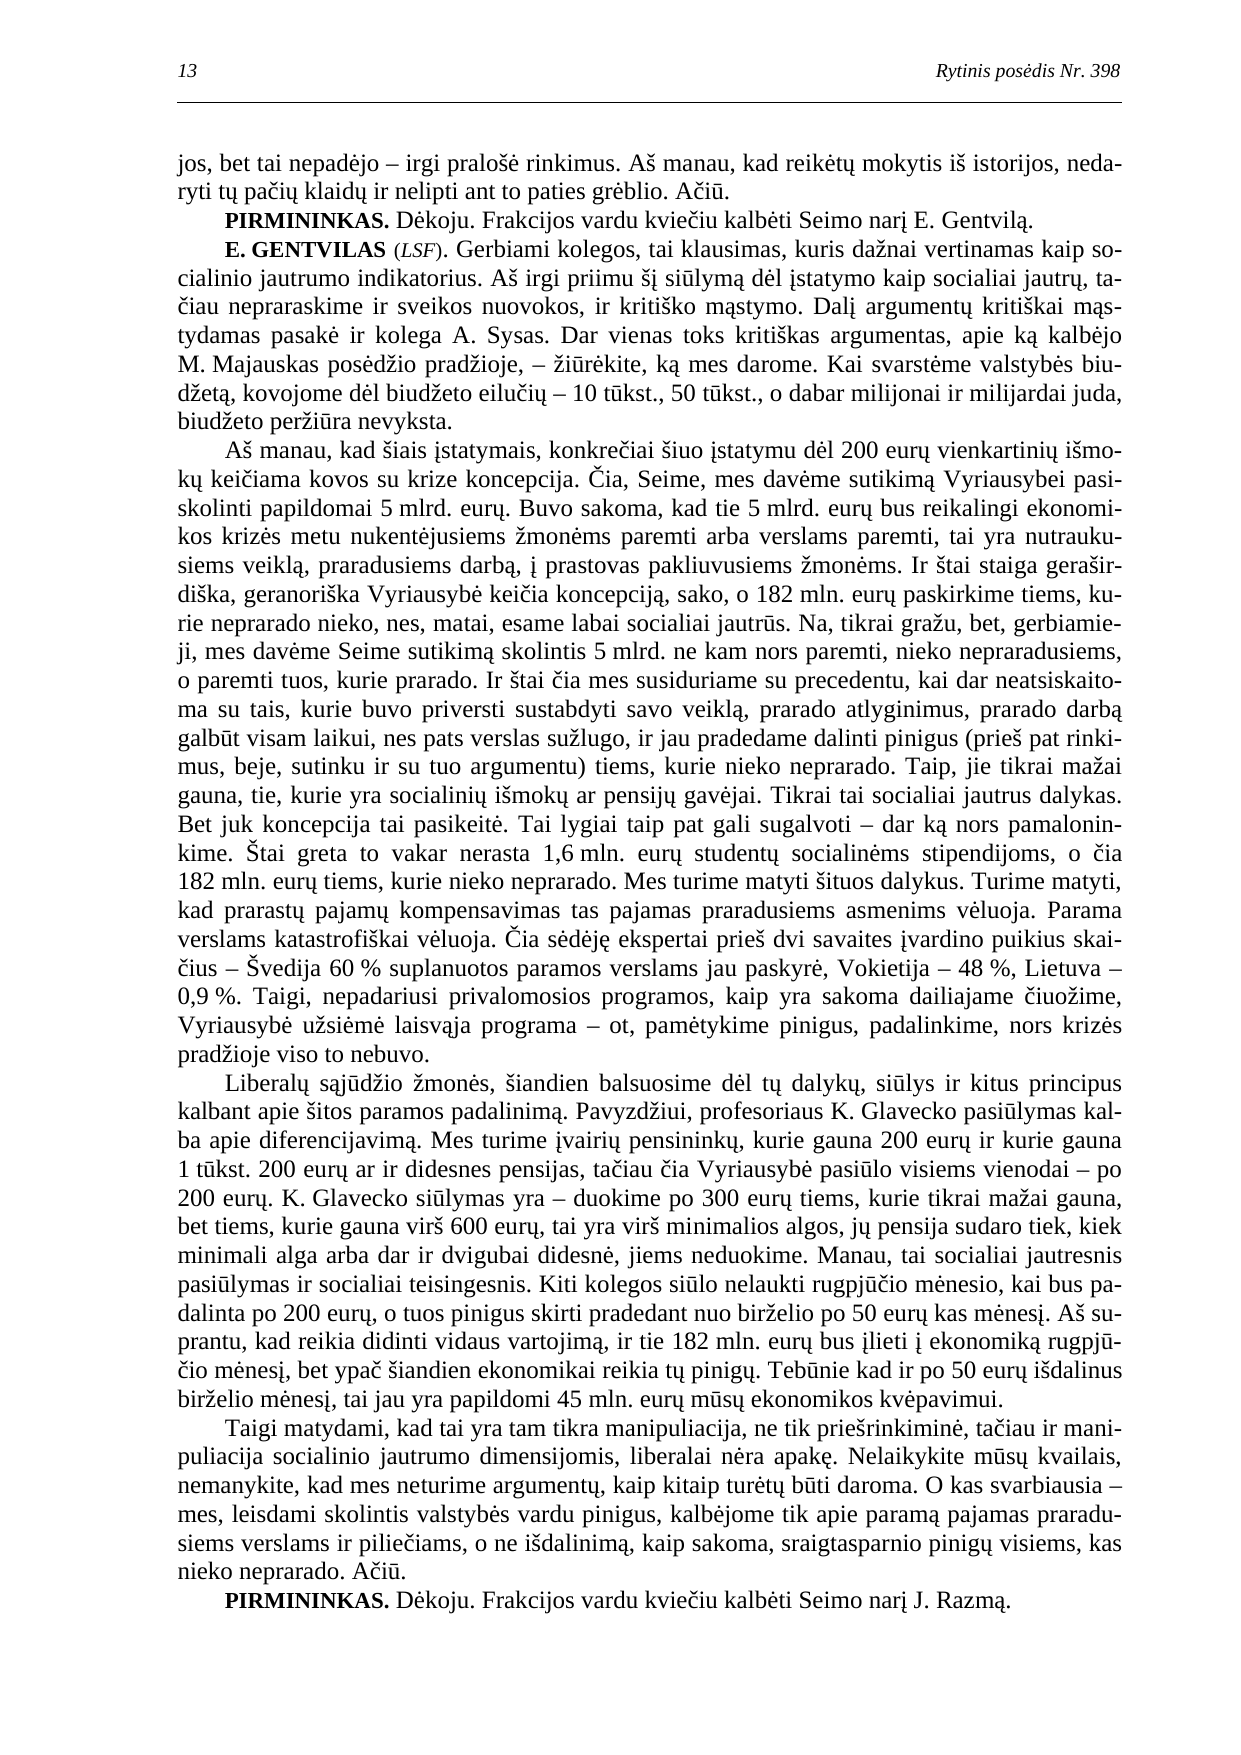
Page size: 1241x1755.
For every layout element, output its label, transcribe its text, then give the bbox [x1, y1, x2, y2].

text Li­be­ra­lų są­jū­džio žmo­nės, šian­dien bal­suo­si­me dėl tų da­ly­kų, siū­lys ir ki­tus prin­ci­pus kal­bant apie ši­tos pa­ra­mos pa­da­li­ni­mą. Pa­vyz­džiui, pro­fe­so­riaus K. Gla­vec­ko pa­siū­ly­mas kal­ba apie di­fe­ren­ci­ja­vi­mą. Mes tu­ri­me įvai­rių pen­si­nin­kų, ku­rie gau­na 200 eu­rų ir ku­rie gau­na 1 tūkst. 200 eu­rų ar ir di­des­nes pen­si­jas, ta­čiau čia Vy­riau­sy­bė pa­siū­lo vi­siems vie­no­dai – po 200 eu­rų. K. Gla­vec­ko siū­ly­mas yra – duo­ki­me po 300 eu­rų tiems, ku­rie tik­rai ma­žai gau­na, bet tiems, ku­rie gau­na virš 600 eu­rų, tai yra virš mi­ni­ma­lios al­gos, jų pen­si­ja su­da­ro tiek, kiek mi­ni­ma­li al­ga ar­ba dar ir dvi­gu­bai di­des­nė, jiems ne­duo­ki­me. Ma­nau, tai so­cia­liai jaut­res­nis pa­siū­ly­mas ir so­cia­liai tei­sin­ges­nis. Ki­ti ko­le­gos siū­lo ne­lauk­ti rug­pjū­čio mė­ne­sio, kai bus pa­da­lin­ta po 200 eu­rų, o tuos pi­ni­gus skir­ti pra­de­dant nuo bir­že­lio po 50 eu­rų kas mė­ne­sį. Aš su­pran­tu, kad rei­kia di­din­ti vi­daus var­to­ji­mą, ir tie 182 mln. eu­rų bus įlie­ti į eko­no­mi­ką rug­pjū­čio mė­ne­sį, bet ypač šian­dien eko­no­mi­kai rei­kia tų pi­ni­gų. Te­bū­nie kad ir po 50 eu­rų iš­da­li­nus bir­že­lio mė­ne­sį, tai jau yra pa­pil­do­mi 45 mln. eu­rų mū­sų eko­no­mi­kos kvė­pa­vi­mui. [177, 1068, 1122, 1413]
text Tai­gi ma­ty­da­mi, kad tai yra tam tik­ra ma­ni­pu­lia­ci­ja, ne tik prieš­rin­ki­mi­nė, ta­čiau ir ma­ni­pu­lia­ci­ja so­cia­li­nio jaut­ru­mo di­men­si­jo­mis, li­be­ra­lai nė­ra apa­kę. Ne­lai­ky­ki­te mū­sų kvai­lais, ne­ma­ny­ki­te, kad mes ne­tu­ri­me ar­gu­men­tų, kaip ki­taip tu­rė­tų bū­ti da­ro­ma. O kas svar­biau­sia – mes, leis­da­mi sko­lin­tis vals­ty­bės var­du pi­ni­gus, kal­bė­jo­me tik apie pa­ra­mą pa­ja­mas pra­ra­du­siems ver­slams ir pi­lie­čiams, o ne iš­da­li­ni­mą, kaip sa­ko­ma, sraig­tas­par­nio pi­ni­gų vi­siems, kas nie­ko ne­pra­ra­do. Ačiū. [177, 1413, 1122, 1585]
text E. GENTVILAS (LSF). Ger­bia­mi ko­le­gos, tai klau­si­mas, ku­ris daž­nai ver­ti­na­mas kaip so­cia­li­nio jaut­ru­mo in­di­ka­to­rius. Aš ir­gi pri­imu šį siū­ly­mą dėl įsta­ty­mo kaip so­cia­liai jaut­rų, ta­čiau ne­pra­ras­ki­me ir svei­kos nuo­vo­kos, ir kri­tiš­ko mąs­ty­mo. Da­lį ar­gu­men­tų kri­tiš­kai mąs­tyda­mas pa­sa­kė ir ko­le­ga A. Sy­sas. Dar vie­nas toks kri­tiš­kas ar­gu­men­tas, apie ką kal­bė­jo M. Ma­jaus­kas po­sė­džio pra­džio­je, – žiū­rė­ki­te, ką mes da­ro­me. Kai svars­tė­me vals­ty­bės biu­dže­tą, ko­vo­jo­me dėl biu­dže­to ei­lu­čių – 10 tūkst., 50 tūkst., o da­bar mi­li­jo­nai ir mi­li­jar­dai ju­da, biu­dže­to per­žiū­ra ne­vyks­ta. [177, 234, 1122, 435]
text jos, bet tai ne­pa­dė­jo – ir­gi pra­lo­šė rin­ki­mus. Aš ma­nau, kad rei­kė­tų mo­ky­tis iš is­to­ri­jos, ne­da­ry­ti tų pa­čių klai­dų ir ne­lip­ti ant to pa­ties grėb­lio. Ačiū. [177, 148, 1122, 205]
text PIRMININKAS. Dė­ko­ju. Frak­ci­jos var­du kvie­čiu kal­bė­ti Sei­mo na­rį E. Gent­vi­lą. [177, 205, 1122, 234]
text Aš ma­nau, kad šiais įsta­ty­mais, kon­kre­čiai šiuo įsta­ty­mu dėl 200 eu­rų vien­kar­ti­nių iš­mo­kų kei­čia­ma ko­vos su kri­ze kon­cep­ci­ja. Čia, Sei­me, mes da­vė­me su­ti­ki­mą Vy­riau­sy­bei pa­si­sko­lin­ti pa­pil­do­mai 5 mlrd. eu­rų. Bu­vo sa­ko­ma, kad tie 5 mlrd. eu­rų bus rei­ka­lin­gi eko­no­mi­kos kri­zės me­tu nu­ken­tė­ju­siems žmo­nėms pa­rem­ti ar­ba ver­slams pa­rem­ti, tai yra nu­trau­ku­siems veik­lą, pra­ra­du­siems dar­bą, į pra­sto­vas pa­kliu­vu­siems žmo­nėms. Ir štai stai­ga ge­ra­šir­diš­ka, ge­ra­no­riš­ka Vy­riau­sy­bė kei­čia kon­cep­ci­ją, sa­ko, o 182 mln. eu­rų pa­skir­ki­me tiems, ku­rie ne­pra­ra­do nie­ko, nes, ma­tai, esa­me la­bai so­cia­liai jaut­rūs. Na, tik­rai gra­žu, bet, ger­bia­mie­ji, mes da­vė­me Sei­me su­ti­ki­mą sko­lin­tis 5 mlrd. ne kam nors pa­rem­ti, nie­ko ne­pra­ra­du­siems, o pa­rem­ti tuos, ku­rie pra­ra­do. Ir štai čia mes su­si­du­ria­me su pre­ce­den­tu, kai dar neat­si­skai­to­ma su tais, ku­rie bu­vo pri­vers­ti su­stab­dy­ti sa­vo veik­lą, pra­ra­do at­ly­gi­ni­mus, pra­ra­do dar­bą gal­būt vi­sam lai­kui, nes pats ver­slas suž­lu­go, ir jau pra­de­da­me da­lin­ti pi­ni­gus (prieš pat rin­ki­mus, be­je, su­tin­ku ir su tuo ar­gu­men­tu) tiems, ku­rie nie­ko ne­pra­ra­do. Taip, jie tik­rai ma­žai gau­na, tie, ku­rie yra so­cia­li­nių iš­mo­kų ar pen­si­jų ga­vė­jai. Tik­rai tai so­cia­liai jaut­rus da­ly­kas. Bet juk kon­cep­ci­ja tai pa­si­kei­tė. Tai ly­giai taip pat ga­li su­gal­vo­ti – dar ką nors pa­ma­lo­nin­kime. Štai gre­ta to va­kar ne­ras­ta 1,6 mln. eu­rų stu­den­tų so­cia­li­nėms sti­pen­di­joms, o čia 182 mln. eu­rų tiems, ku­rie nie­ko ne­pra­ra­do. Mes tu­ri­me ma­ty­ti ši­tuos da­ly­kus. Tu­ri­me ma­ty­ti, kad pra­ras­tų pa­ja­mų kom­pen­sa­vi­mas tas pa­ja­mas pra­ra­du­siems as­me­nims vė­luo­ja. Pa­ra­ma ver­slams ka­tast­ro­fiš­kai vė­luo­ja. Čia sė­dė­ję eks­per­tai prieš dvi sa­vai­tes įvar­di­no pui­kius skai­čius – Šve­di­ja 60 % su­pla­nuo­tos pa­ra­mos ver­slams jau pa­sky­rė, Vo­kie­ti­ja – 48 %, Lie­tu­va – 0,9 %. Tai­gi, ne­pa­da­riu­si pri­va­lo­mo­sios pro­gra­mos, kaip yra sa­ko­ma dai­lia­ja­me čiuo­ži­me, Vy­riau­sy­bė už­si­ė­mė lais­vą­ja pro­gra­ma – ot, pa­mė­ty­ki­me pi­ni­gus, pa­da­lin­ki­me, nors kri­zės pra­džio­je vi­so to ne­bu­vo. [177, 435, 1122, 1068]
text PIRMININKAS. Dė­ko­ju. Frak­ci­jos var­du kvie­čiu kal­bė­ti Sei­mo na­rį J. Raz­mą. [177, 1585, 1122, 1614]
